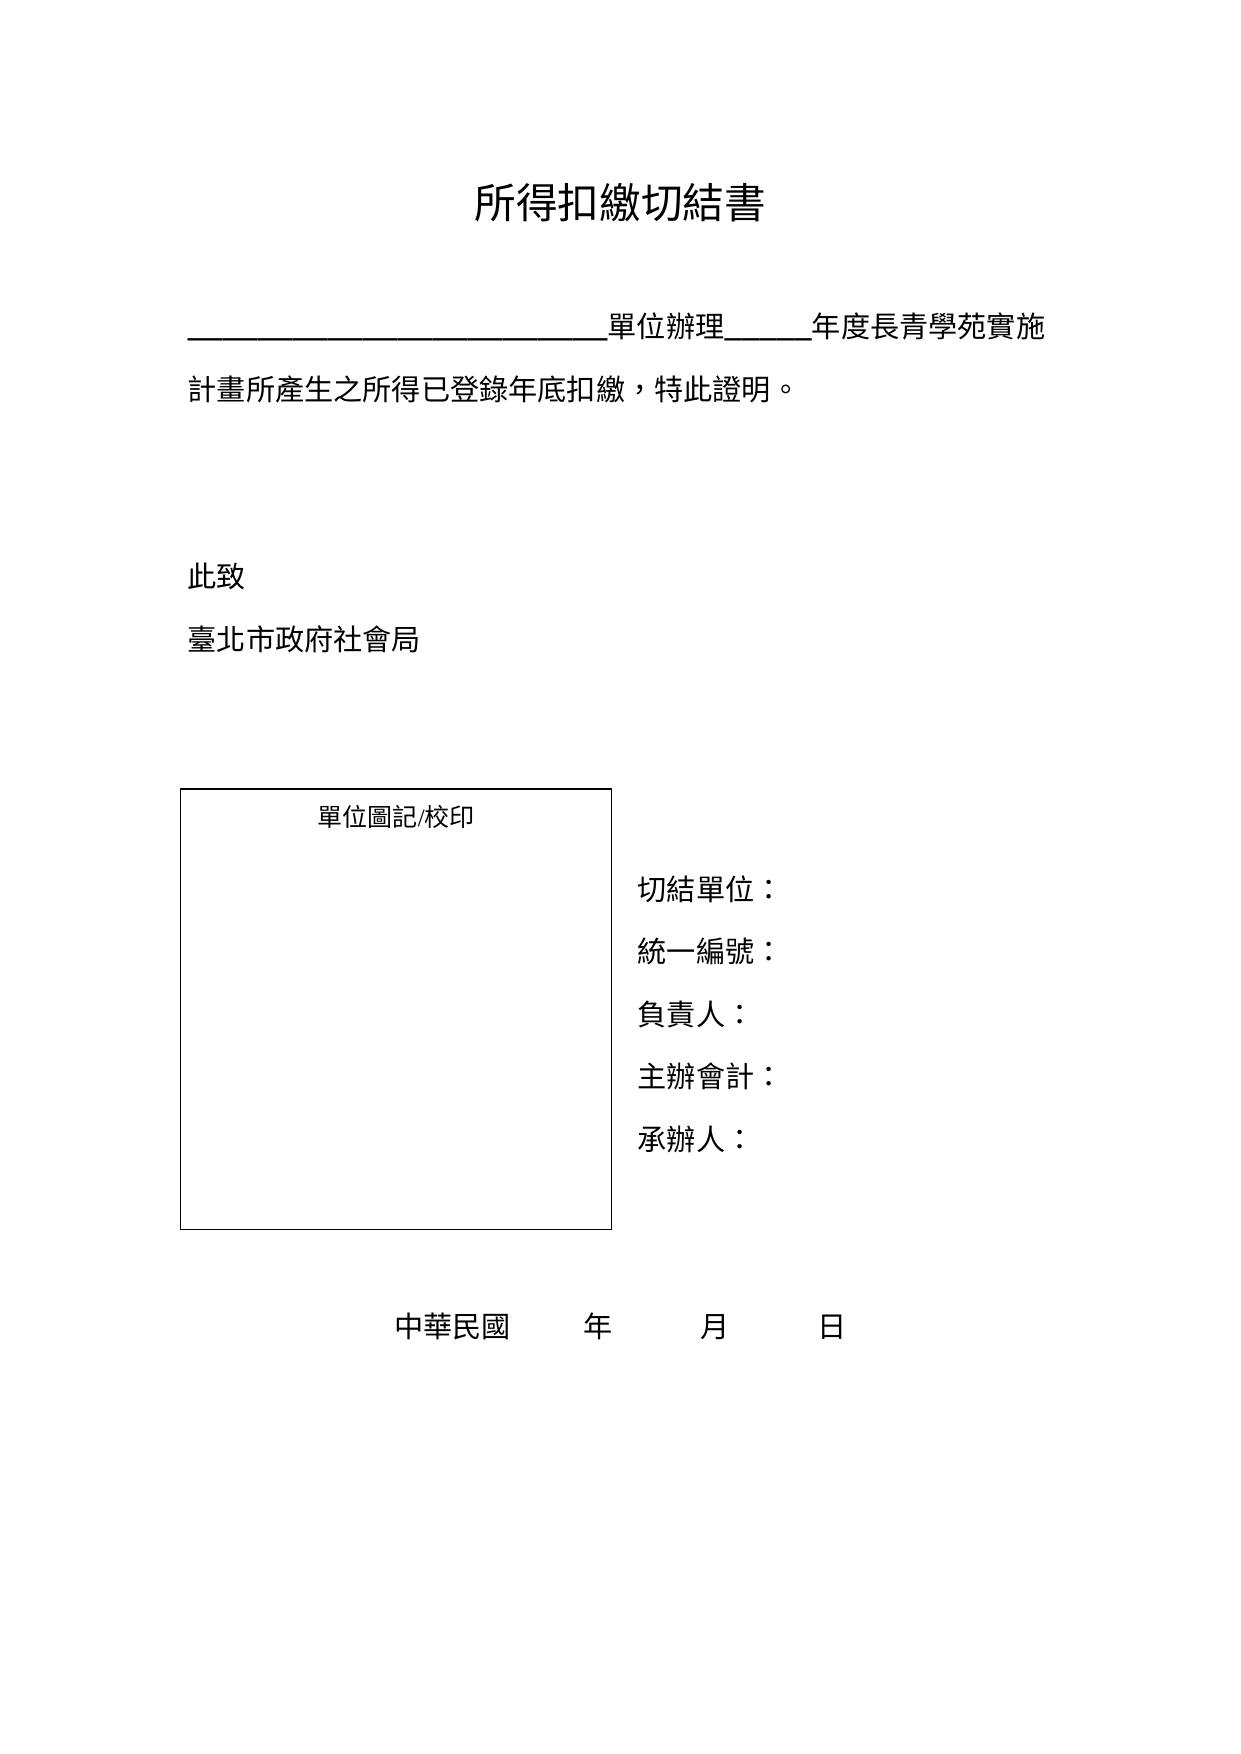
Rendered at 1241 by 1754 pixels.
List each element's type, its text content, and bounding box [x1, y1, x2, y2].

text 此致 [187, 533, 1053, 596]
text 所得扣繳切結書 [187, 158, 1053, 221]
text 主辦會計： [637, 1033, 1053, 1096]
text 負責人： [637, 971, 1053, 1033]
text 中華民國 年 月 日 [187, 1283, 1053, 1346]
text 統一編號： [637, 908, 1053, 971]
text 承辦人： [637, 1096, 1053, 1158]
text 切結單位： [637, 846, 1053, 908]
text ________________________單位辦理_____年度長青學苑實施計畫所產生之所得已登錄年底扣繳，特此證明。 [187, 283, 1053, 408]
text 臺北市政府社會局 [187, 596, 1053, 658]
text 單位圖記/校印 [196, 797, 596, 833]
